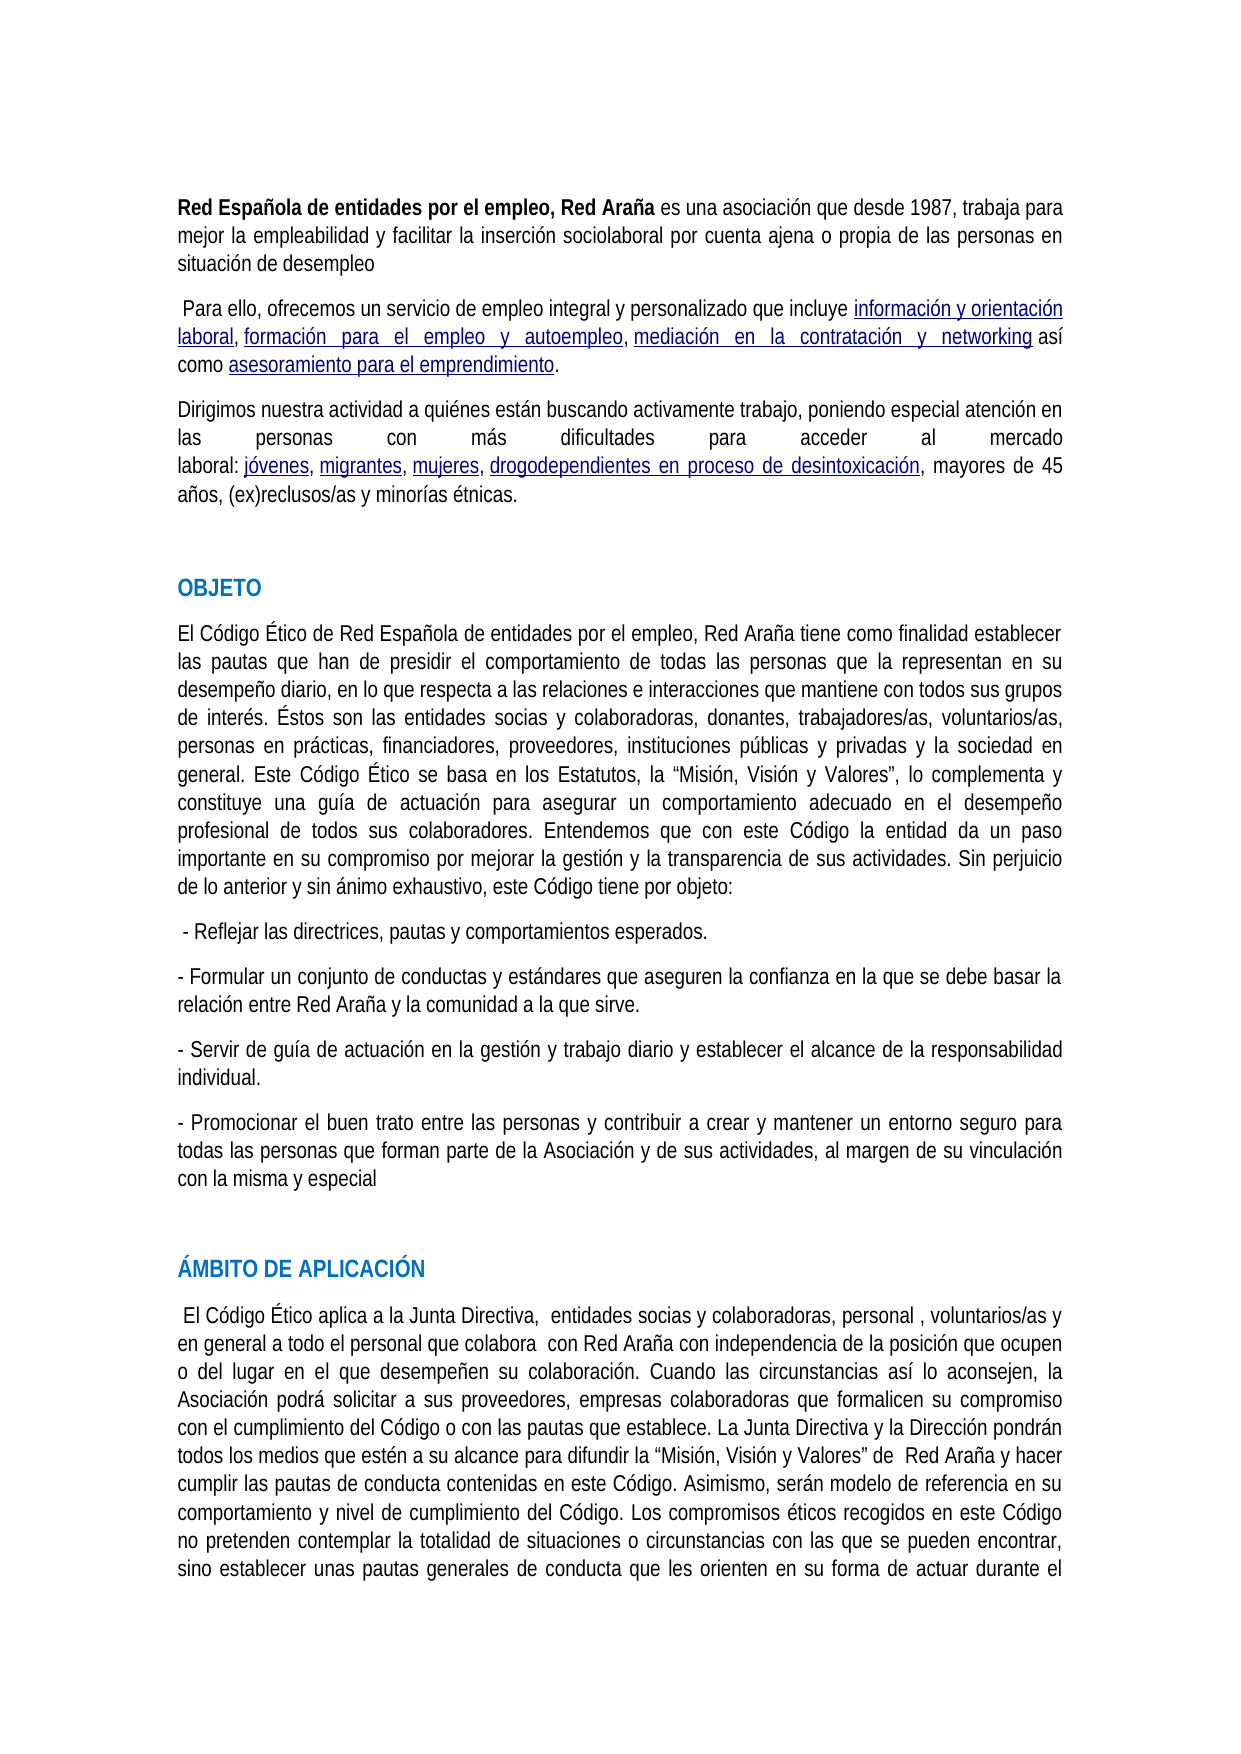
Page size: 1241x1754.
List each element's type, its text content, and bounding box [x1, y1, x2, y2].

text El Código Ético aplica a la Junta Directiva, entidades socias y colaboradoras, personal , voluntarios/as y en general a todo el personal que colabora con Red Araña con independencia de la posición que ocupen o del lugar en el que desempeñen su colaboración. Cuando las circunstancias así lo aconsejen, la Asociación podrá solicitar a sus proveedores, empresas colaboradoras que formalicen su compromiso con el cumplimiento del Código o con las pautas que establece. La Junta Directiva y la Dirección pondrán todos los medios que estén a su alcance para difundir la “Misión, Visión y Valores” de Red Araña y hacer cumplir las pautas de conducta contenidas en este Código. Asimismo, serán modelo de referencia en su comportamiento y nivel de cumplimiento del Código. Los compromisos éticos recogidos en este Código no pretenden contemplar la totalidad de situaciones o circunstancias con las que se pueden encontrar, sino establecer unas pautas generales de conducta que les orienten en su forma de actuar durante el [177, 1302, 1063, 1581]
text Dirigimos nuestra actividad a quiénes están buscando activamente trabajo, poniendo especial atención en las personas con más dificultades para acceder al mercado laboral: jóvenes, migrantes, mujeres, drogodependientes en proceso de desintoxicación, mayores de 45 años, (ex)reclusos/as y minorías étnicas. [177, 396, 1063, 507]
text El Código Ético de Red Española de entidades por el empleo, Red Araña tiene como finalidad establecer las pautas que han de presidir el comportamiento de todas las personas que la representan en su desempeño diario, en lo que respecta a las relaciones e interacciones que mantiene con todos sus grupos de interés. Éstos son las entidades socias y colaboradoras, donantes, trabajadores/as, voluntarios/as, personas en prácticas, financiadores, proveedores, instituciones públicas y privadas y la sociedad en general. Este Código Ético se basa en los Estatutos, la “Misión, Visión y Valores”, lo complementa y constituye una guía de actuación para asegurar un comportamiento adecuado en el desempeño profesional de todos sus colaboradores. Entendemos que con este Código la entidad da un paso importante en su compromiso por mejorar la gestión y la transparencia de sus actividades. Sin perjuicio de lo anterior y sin ánimo exhaustivo, este Código tiene por objeto: [177, 620, 1063, 899]
text - Servir de guía de actuación en la gestión y trabajo diario y establecer el alcance de la responsabilidad individual. [177, 1036, 1063, 1090]
text ÁMBITO DE APLICACIÓN [177, 1254, 1063, 1283]
text - Reflejar las directrices, pautas y comportamientos esperados. [177, 918, 1063, 944]
text Para ello, ofrecemos un servicio de empleo integral y personalizado que incluye información y orientación laboral, formación para el empleo y autoempleo, mediación en la contratación y networking así como asesoramiento para el emprendimiento. [177, 295, 1063, 378]
text Red Española de entidades por el empleo, Red Araña es una asociación que desde 1987, trabaja para mejor la empleabilidad y facilitar la inserción sociolaboral por cuenta ajena o propia de las personas en situación de desempleo [177, 194, 1063, 277]
text - Promocionar el buen trato entre las personas y contribuir a crear y mantener un entorno seguro para todas las personas que forman parte de la Asociación y de sus actividades, al margen de su vinculación con la misma y especial [177, 1108, 1063, 1191]
text OBJETO [177, 573, 1063, 601]
text - Formular un conjunto de conductas y estándares que aseguren la confianza en la que se debe basar la relación entre Red Araña y la comunidad a la que sirve. [177, 963, 1063, 1017]
